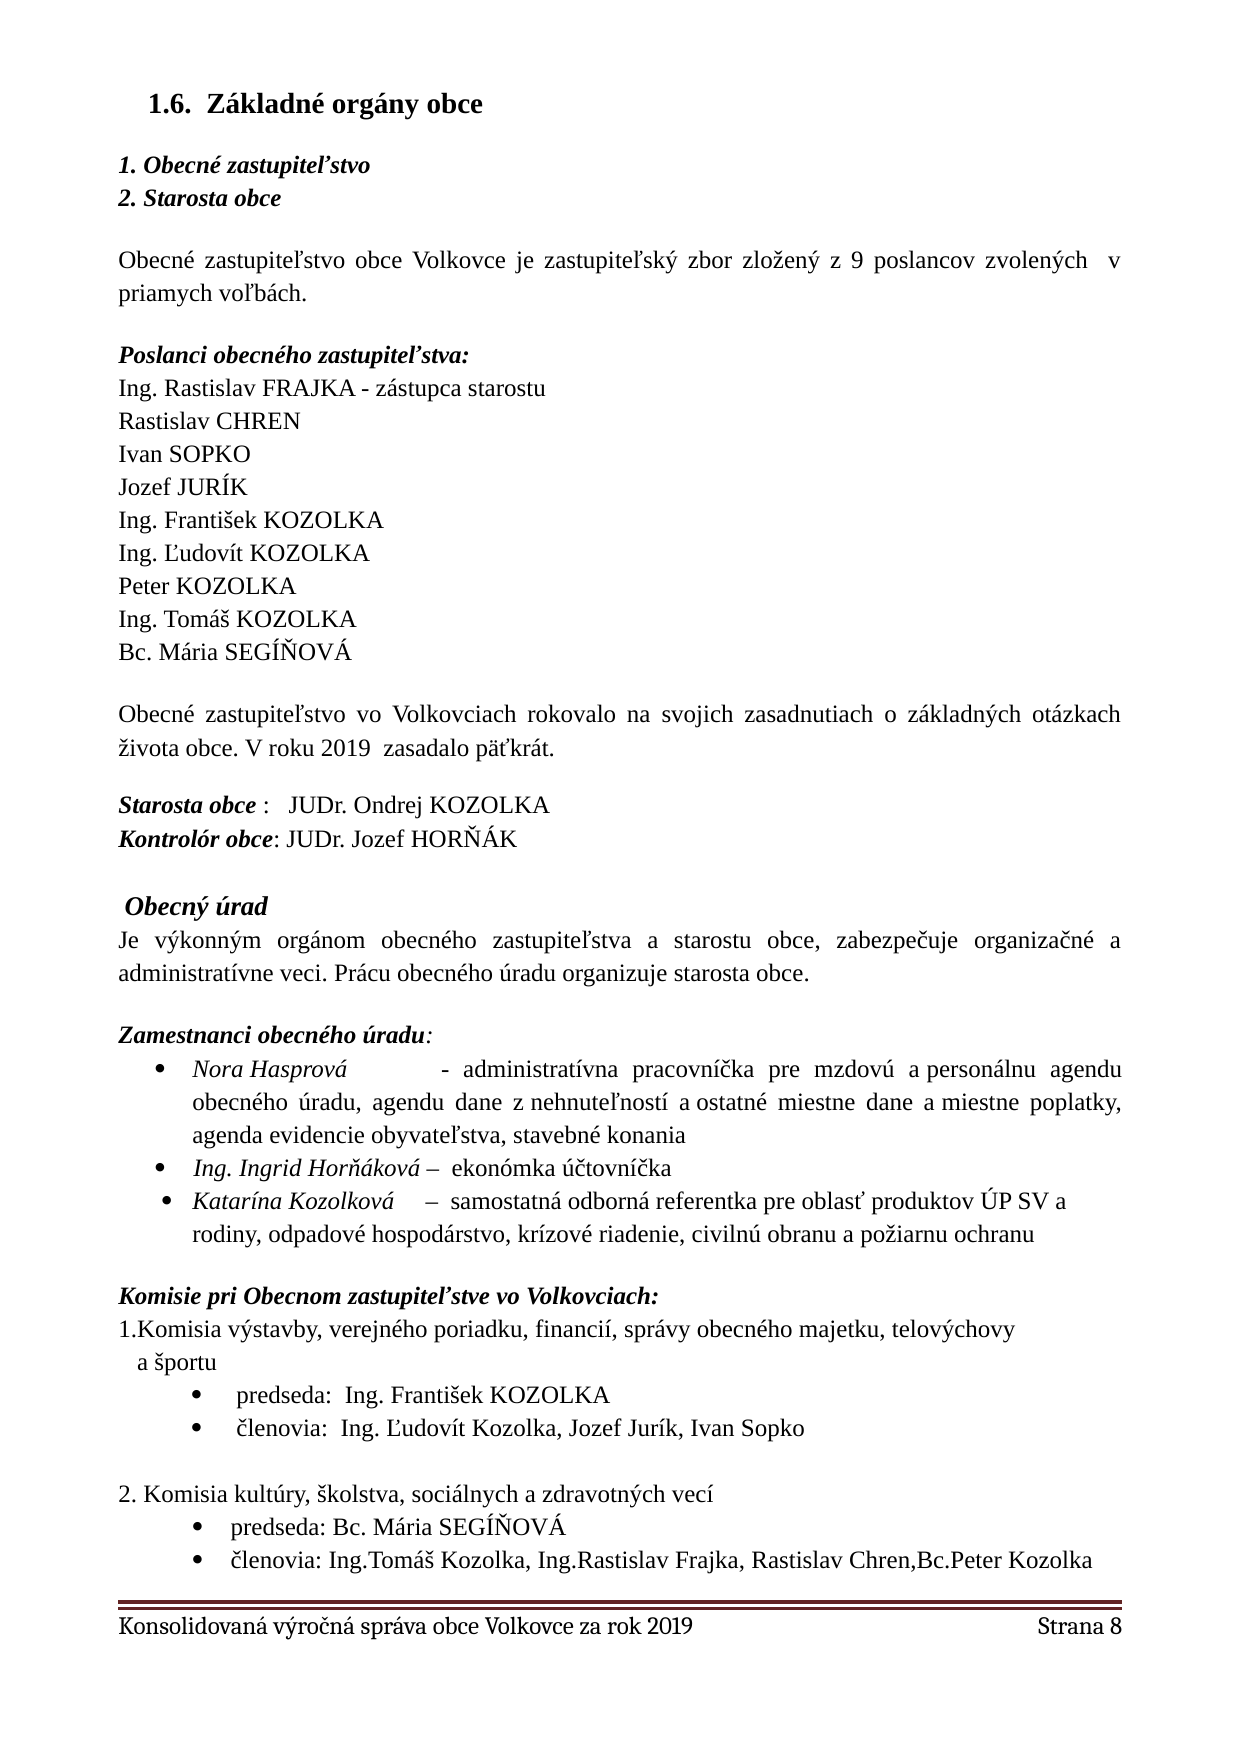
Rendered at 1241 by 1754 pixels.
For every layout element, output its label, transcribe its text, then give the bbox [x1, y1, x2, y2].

text 2. Starosta obce [118, 183, 1122, 212]
text Obecné zastupiteľstvo vo Volkovciach rokovalo na svojich zasadnutiach o základných otázkach života obce. V roku 2019 zasadalo päťkrát. [118, 699, 1122, 761]
text Peter KOZOLKA [118, 571, 1122, 600]
list Katarína Kozolková – samostatná odborná referentka pre oblasť produktov ÚP SV a rodiny, odpadové hospodárstvo, krízové riadenie, civilnú obranu a požiarnu ochranu [162, 1186, 1122, 1247]
text Zamestnanci obecného úradu: [118, 1021, 1122, 1049]
text Je výkonným orgánom obecného zastupiteľstva a starostu obce, zabezpečuje organizačné a administratívne veci. Prácu obecného úradu organizuje starosta obce. [118, 925, 1122, 987]
text a športu [118, 1347, 1122, 1376]
text 1. Obecné zastupiteľstvo [118, 150, 1122, 178]
text Poslanci obecného zastupiteľstva: [118, 340, 1122, 369]
text Rastislav CHREN [118, 406, 1122, 435]
text Kontrolór obce: JUDr. Jozef HORŇÁK [118, 824, 1122, 852]
text Starosta obce : JUDr. Ondrej KOZOLKA [118, 791, 1122, 819]
text Bc. Mária SEGÍŇOVÁ [118, 637, 1122, 666]
list Nora Hasprová - administratívna pracovníčka pre mzdovú a personálnu agendu obecného úradu, agendu dane z nehnuteľností a ostatné miestne dane a miestne poplatky, agenda evidencie obyvateľstva, stavebné konania [156, 1054, 1122, 1148]
text Obecný úrad [118, 890, 1122, 921]
list Ing. Ingrid Horňáková – ekonómka účtovníčka [156, 1153, 1122, 1181]
text Ing. František KOZOLKA [118, 505, 1122, 534]
list členovia: Ing.Tomáš Kozolka, Ing.Rastislav Frajka, Rastislav Chren,Bc.Peter Kozolka [193, 1545, 1122, 1574]
text Ing. Rastislav FRAJKA - zástupca starostu [118, 373, 1122, 402]
list predseda: Bc. Mária SEGÍŇOVÁ [193, 1512, 1122, 1541]
text Ing. Tomáš KOZOLKA [118, 604, 1122, 633]
text Ing. Ľudovít KOZOLKA [118, 538, 1122, 567]
text 1.Komisia výstavby, verejného poriadku, financií, správy obecného majetku, telovýchovy [118, 1314, 1122, 1343]
text 2. Komisia kultúry, školstva, sociálnych a zdravotných vecí [118, 1479, 1122, 1508]
list členovia: Ing. Ľudovít Kozolka, Jozef Jurík, Ivan Sopko [192, 1413, 1122, 1442]
text Jozef JURÍK [118, 472, 1122, 501]
list predseda: Ing. František KOZOLKA [192, 1380, 1122, 1409]
text 1.6. Základné orgány obce [118, 86, 1122, 120]
text Ivan SOPKO [118, 439, 1122, 468]
text Obecné zastupiteľstvo obce Volkovce je zastupiteľský zbor zložený z 9 poslancov zvolených v priamych voľbách. [118, 245, 1122, 307]
text Komisie pri Obecnom zastupiteľstve vo Volkovciach: [118, 1281, 1122, 1310]
